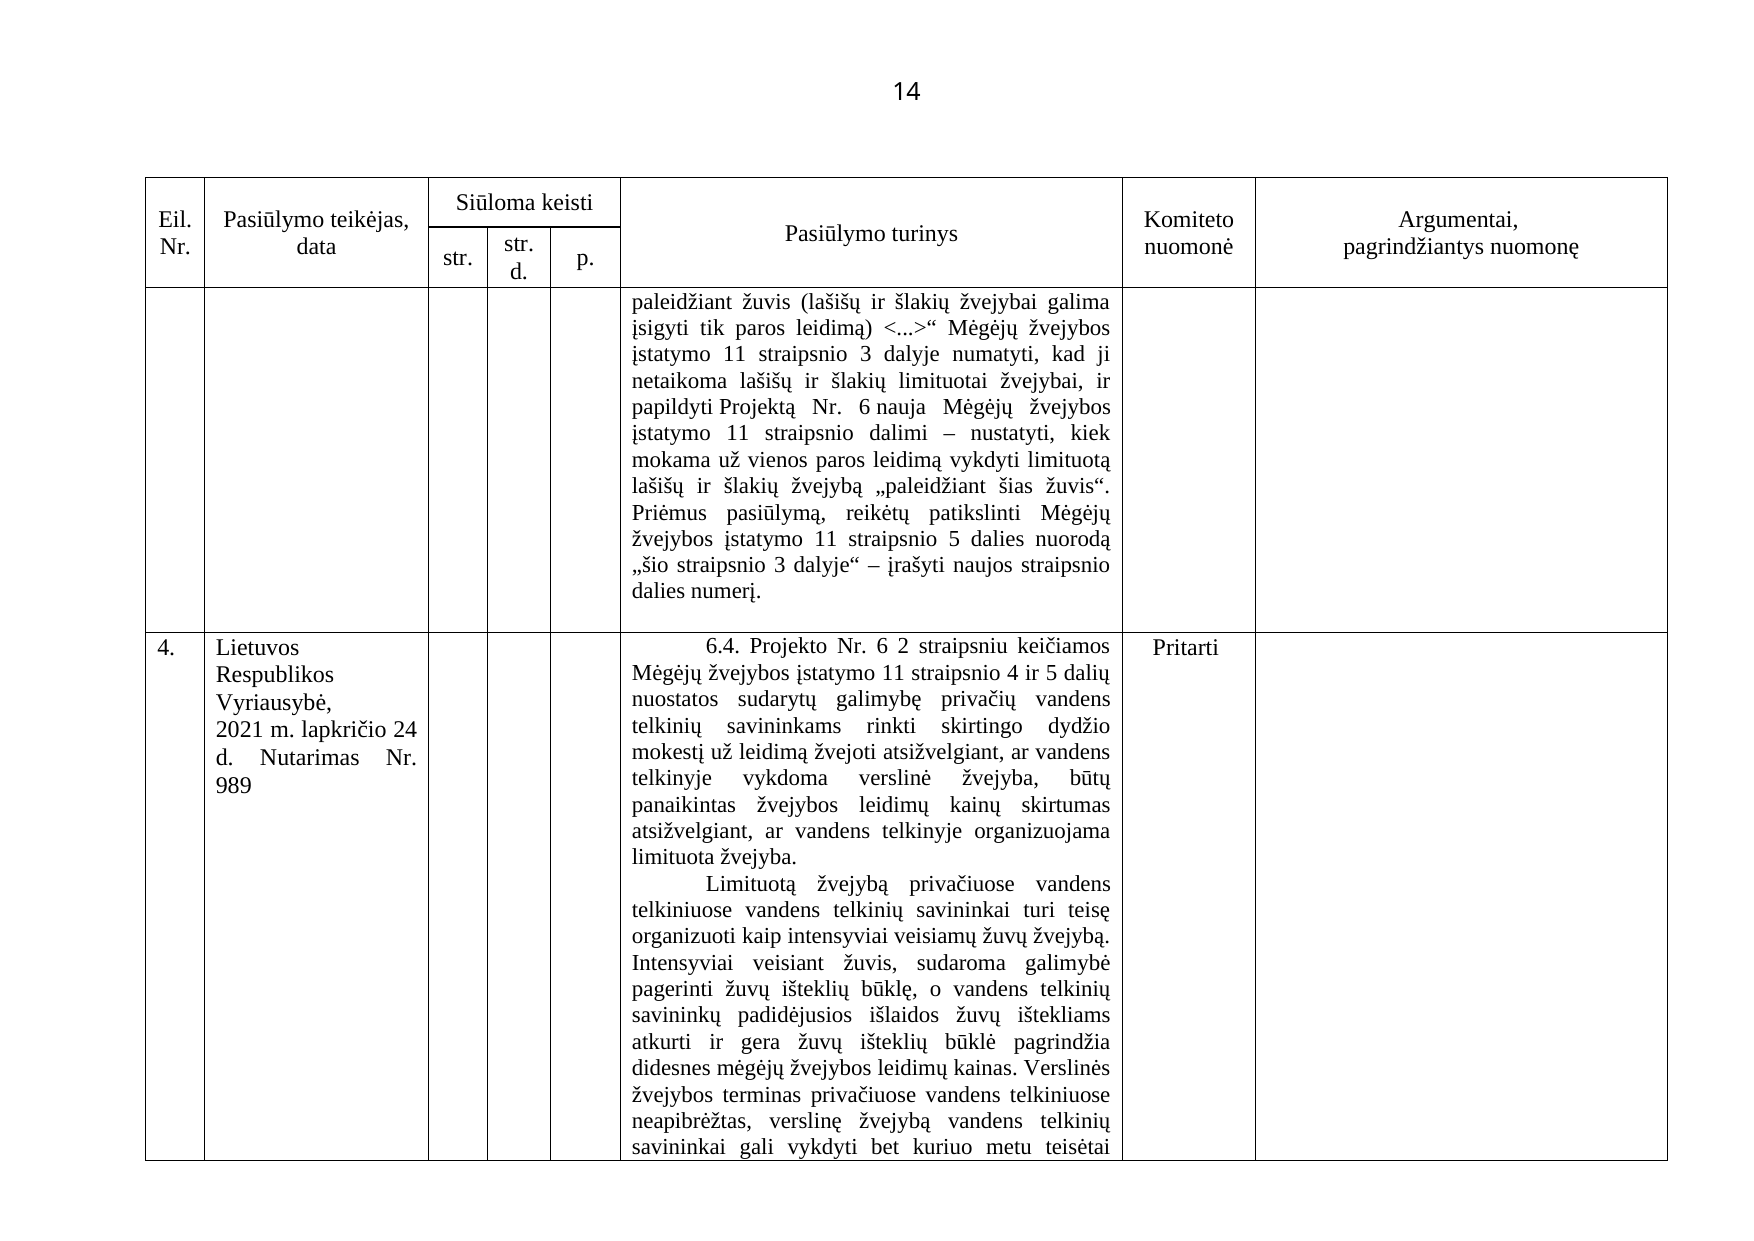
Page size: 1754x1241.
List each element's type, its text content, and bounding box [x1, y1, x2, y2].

table_header Eil. Nr. [146, 178, 204, 287]
table_cell Lietuvos Respublikos Vyriausybė, 2021 m. lapkričio 24 d. Nutarimas Nr. 989 [205, 633, 428, 1160]
table_header Pasiūlymo turinys [621, 178, 1122, 287]
table_cell [146, 288, 204, 632]
table_cell [488, 288, 550, 632]
table_header Komiteto nuomonė [1123, 178, 1255, 287]
table_header Siūloma keisti [429, 178, 620, 226]
table_cell [1256, 288, 1667, 632]
table_cell [429, 633, 487, 1160]
table_cell str. d. [488, 228, 550, 287]
table_cell Pritarti [1123, 633, 1255, 1160]
table_header Pasiūlymo teikėjas, data [205, 178, 428, 287]
table_cell 6.4. Projekto Nr. 6 2 straipsniu keičiamos Mėgėjų žvejybos įstatymo 11 straipsnio 4 ir 5 dalių nuostatos sudarytų galimybę privačių vandens telkinių savininkams rinkti skirtingo dydžio mokestį už leidimą žvejoti atsižvelgiant, ar vandens telkinyje vykdoma verslinė žvejyba, būtų panaikintas žvejybos leidimų kainų skirtumas atsižvelgiant, ar vandens telkinyje organizuojama limituota žvejyba. Limituotą žvejybą privačiuose vandens telkiniuose vandens telkinių savininkai turi teisę organizuoti kaip intensyviai veisiamų žuvų žvejybą. Intensyviai veisiant žuvis, sudaroma galimybė pagerinti žuvų išteklių būklę, o vandens telkinių savininkų padidėjusios išlaidos žuvų ištekliams atkurti ir gera žuvų išteklių būklė pagrindžia didesnes mėgėjų žvejybos leidimų kainas. Verslinės žvejybos terminas privačiuose vandens telkiniuose neapibrėžtas, verslinę žvejybą vandens telkinių savininkai gali vykdyti bet kuriuo metu teisėtai [621, 633, 1122, 1160]
table_cell [205, 288, 428, 632]
table_cell paleidžiant žuvis (lašišų ir šlakių žvejybai galima įsigyti tik paros leidimą) <...>“ Mėgėjų žvejybos įstatymo 11 straipsnio 3 dalyje numatyti, kad ji netaikoma lašišų ir šlakių limituotai žvejybai, ir papildyti Projektą Nr. 6 nauja Mėgėjų žvejybos įstatymo 11 straipsnio dalimi – nustatyti, kiek mokama už vienos paros leidimą vykdyti limituotą lašišų ir šlakių žvejybą „paleidžiant šias žuvis“. Priėmus pasiūlymą, reikėtų patikslinti Mėgėjų žvejybos įstatymo 11 straipsnio 5 dalies nuorodą „šio straipsnio 3 dalyje“ – įrašyti naujos straipsnio dalies numerį. [621, 288, 1122, 632]
table_cell [1123, 288, 1255, 632]
table_cell [429, 288, 487, 632]
table_cell [551, 288, 620, 632]
table_cell 4. [146, 633, 204, 1160]
table_cell str. [429, 228, 487, 287]
table_cell [488, 633, 550, 1160]
table_cell [551, 633, 620, 1160]
table_cell [1256, 633, 1667, 1160]
table_cell p. [551, 228, 620, 287]
table_header Argumentai, pagrindžiantys nuomonę [1256, 178, 1667, 287]
